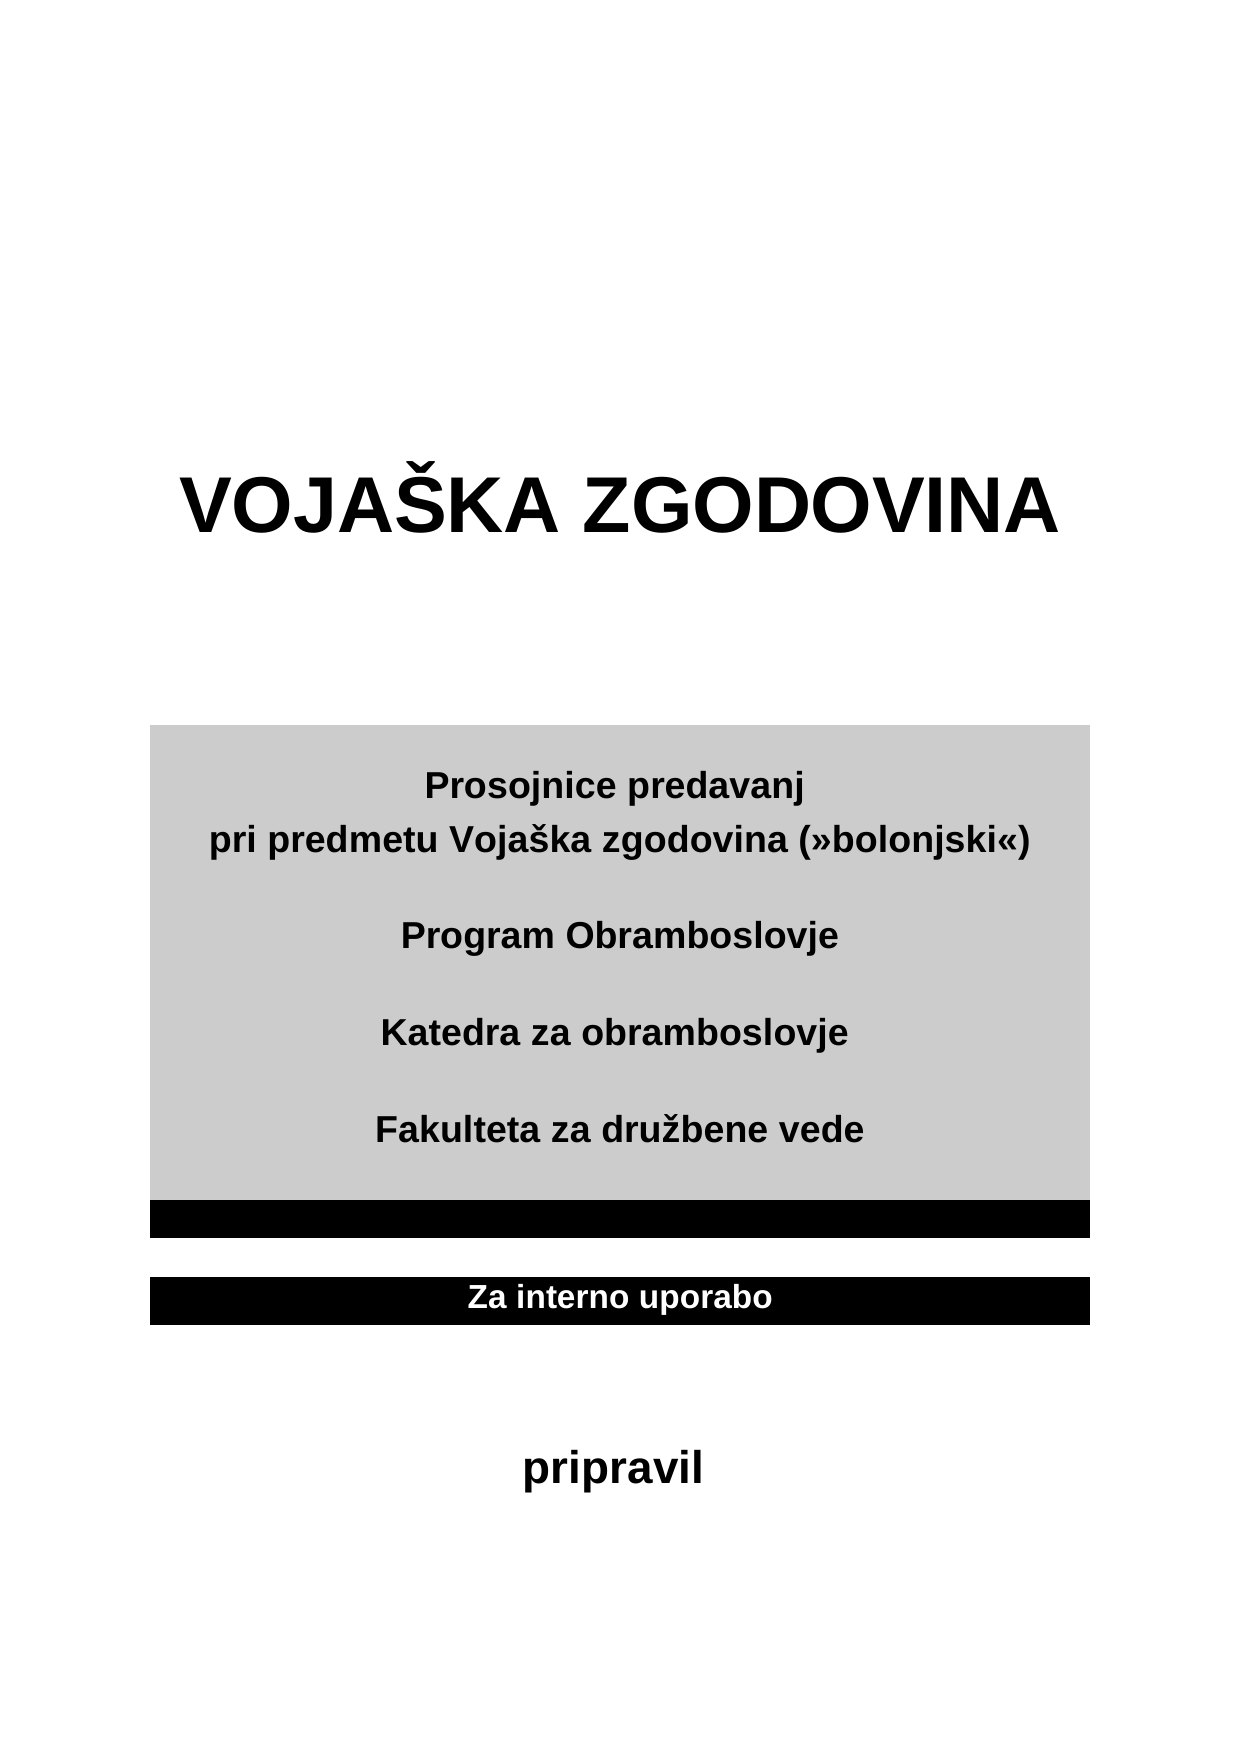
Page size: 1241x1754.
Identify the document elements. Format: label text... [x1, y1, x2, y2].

text Prosojnice predavanj [150, 763, 1090, 817]
text VOJAŠKA ZGODOVINA [150, 458, 1090, 571]
text Katedra za obramboslovje [150, 1011, 1090, 1064]
text Program Obramboslovje [150, 914, 1090, 968]
text Fakulteta za družbene vede [150, 1107, 1090, 1161]
text pri predmetu Vojaška zgodovina (»bolonjski«) [150, 817, 1090, 871]
text Za interno uporabo [150, 1277, 1090, 1325]
text pripravil [150, 1441, 1090, 1506]
